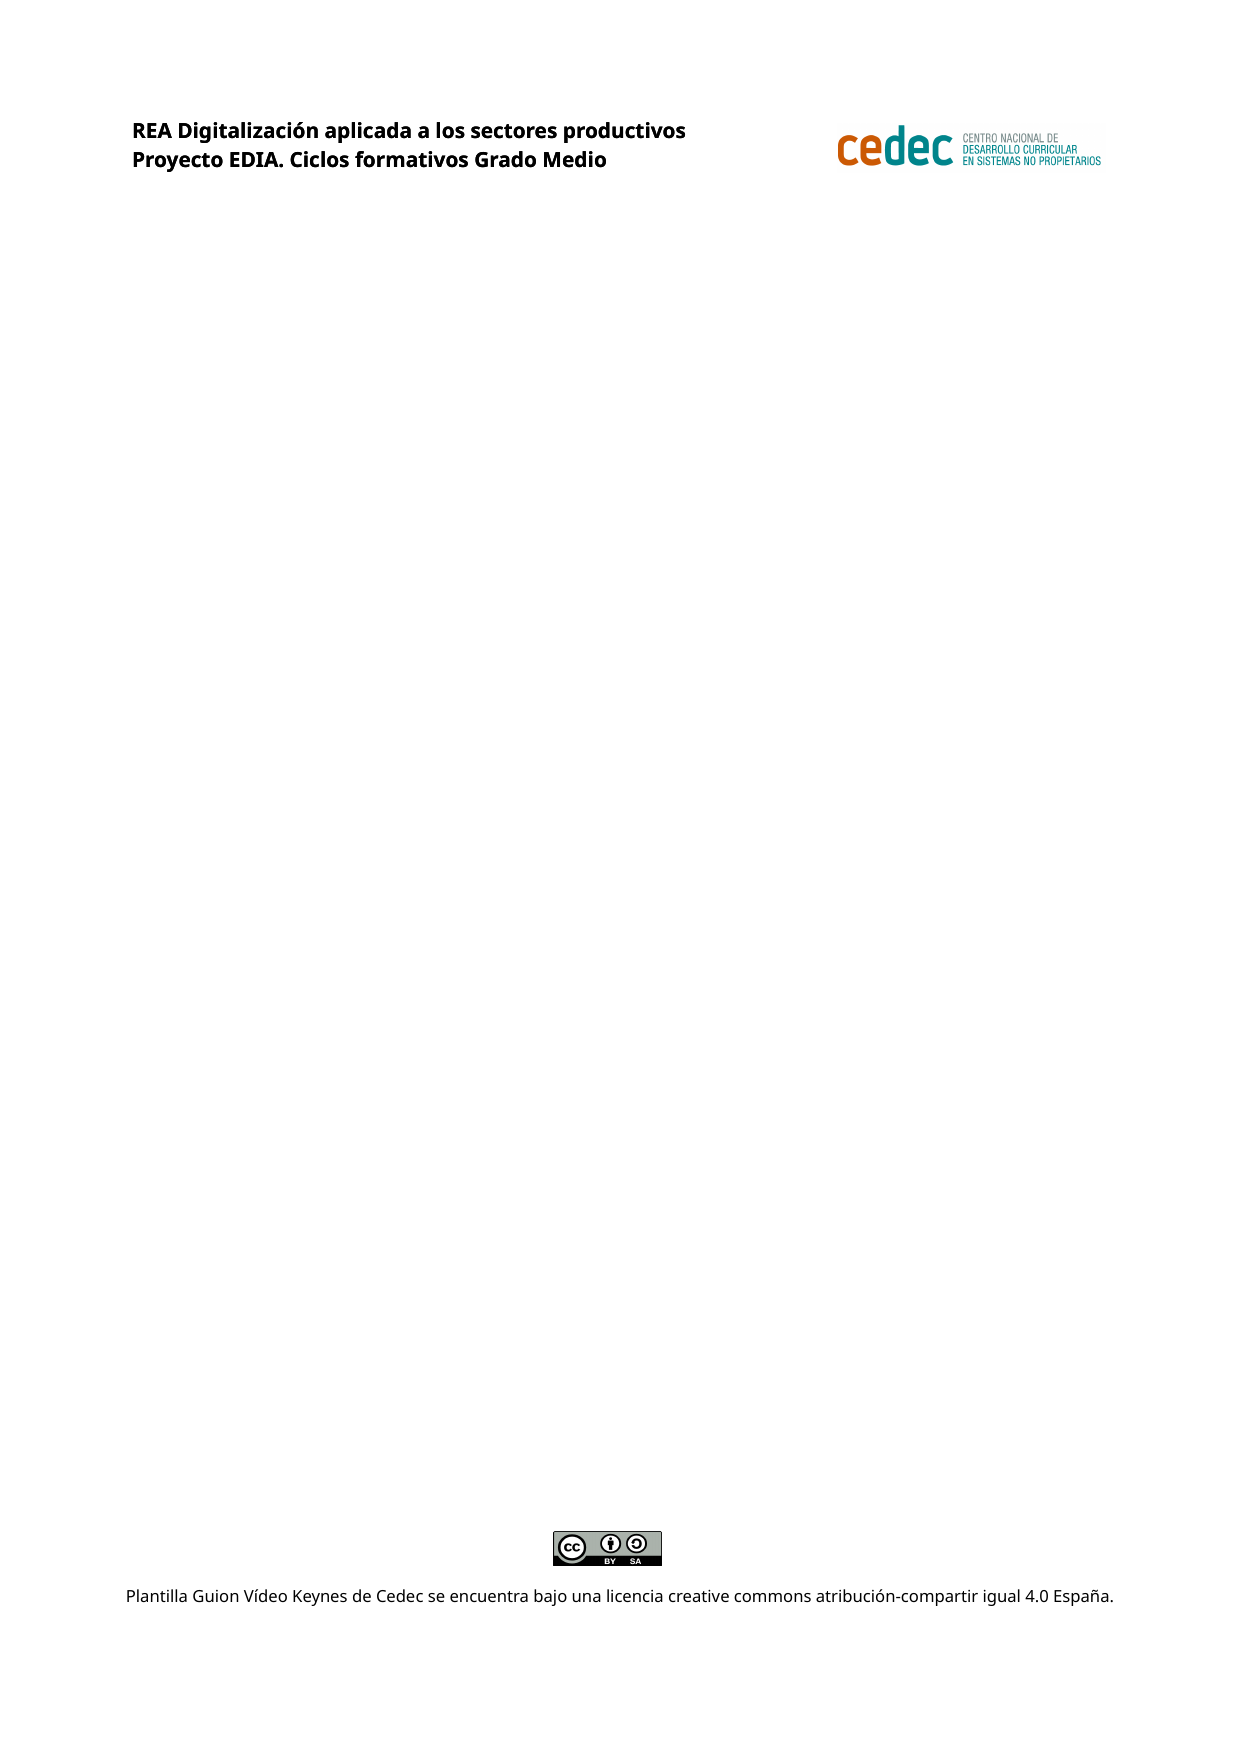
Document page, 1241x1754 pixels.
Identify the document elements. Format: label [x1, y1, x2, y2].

picture [837, 123, 1107, 173]
picture [553, 1531, 662, 1566]
